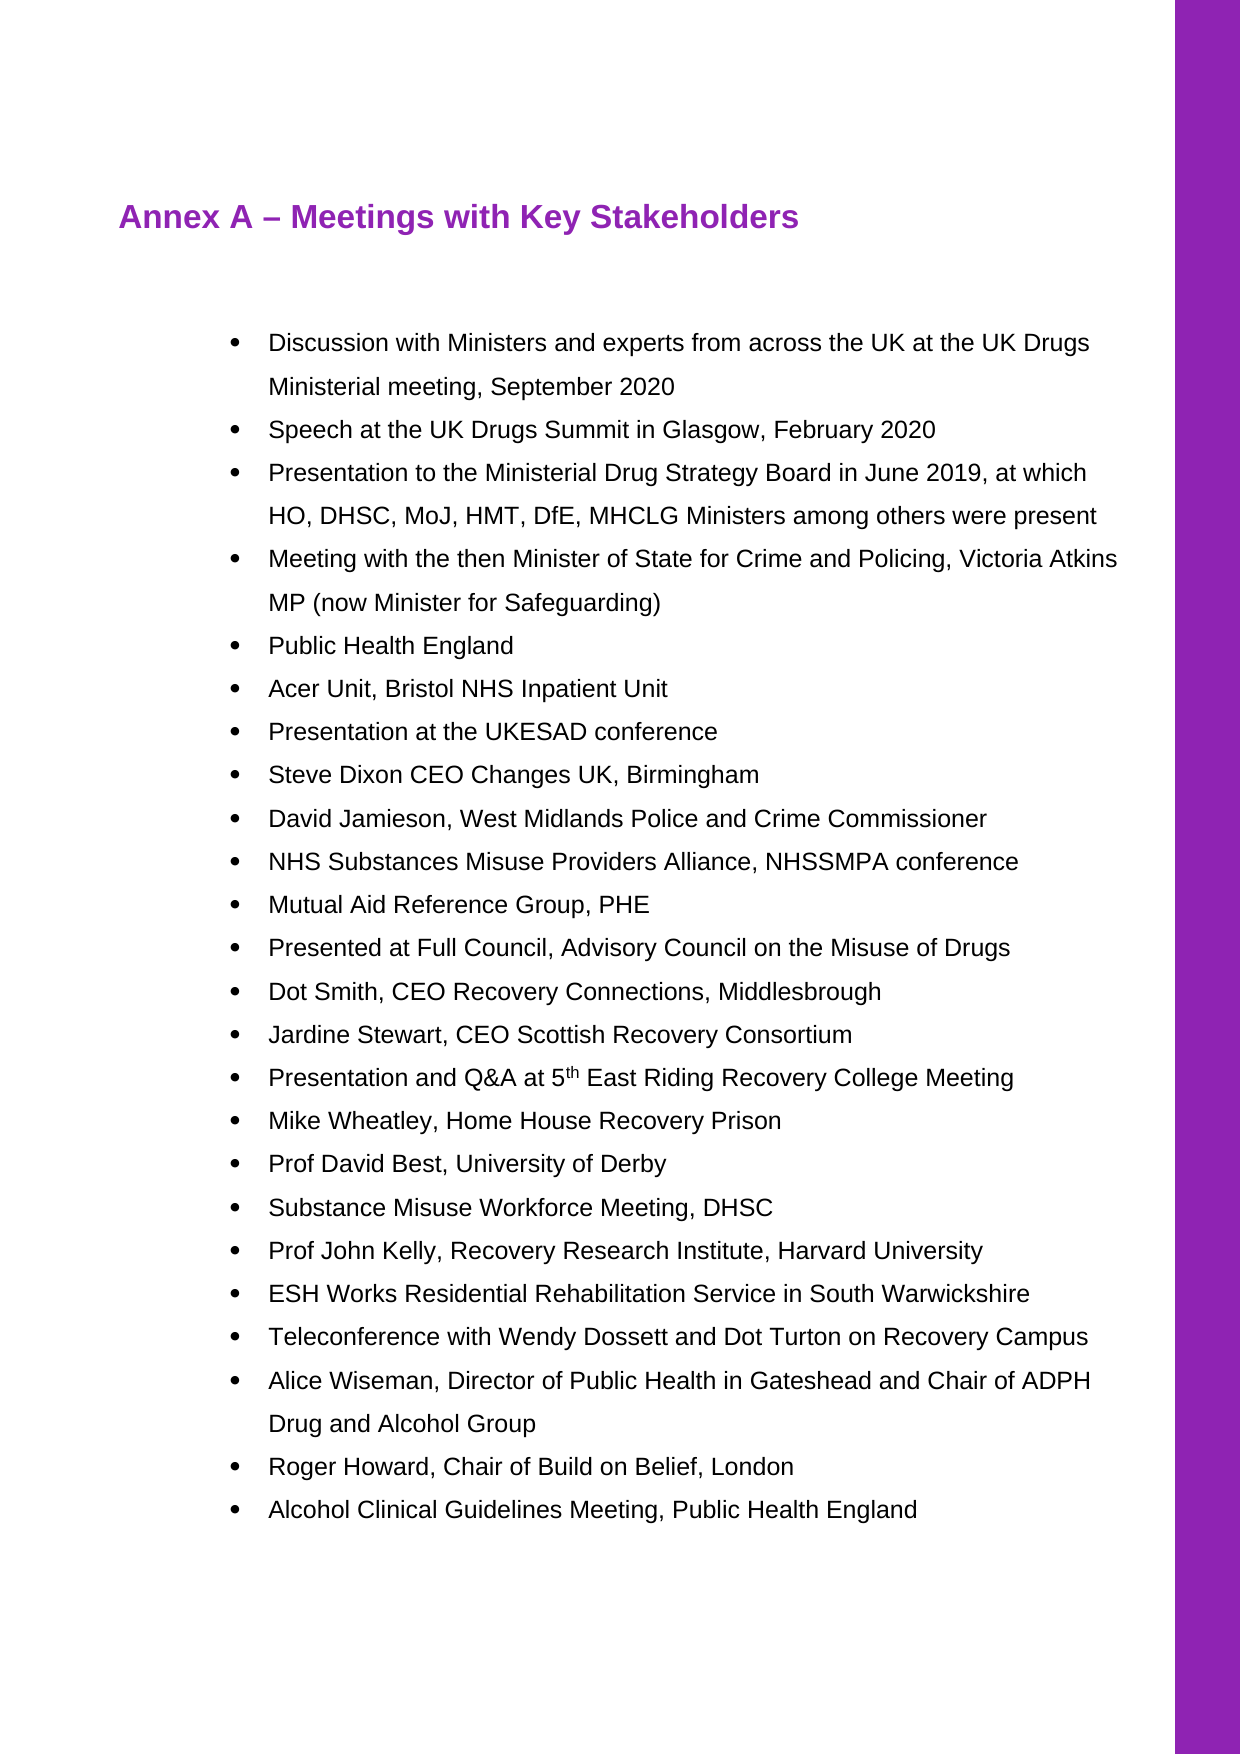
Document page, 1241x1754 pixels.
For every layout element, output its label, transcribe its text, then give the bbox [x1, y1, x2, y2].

list Public Health England [231, 631, 1122, 659]
list Jardine Stewart, CEO Scottish Recovery Consortium [231, 1020, 1122, 1049]
list Alcohol Clinical Guidelines Meeting, Public Health England [231, 1495, 1122, 1524]
list Mutual Aid Reference Group, PHE [231, 890, 1122, 919]
list Prof John Kelly, Recovery Research Institute, Harvard University [231, 1236, 1122, 1265]
list Presentation and Q&A at 5th East Riding Recovery College Meeting [231, 1063, 1122, 1092]
list ESH Works Residential Rehabilitation Service in South Warwickshire [231, 1279, 1122, 1308]
list Steve Dixon CEO Changes UK, Birmingham [231, 760, 1122, 789]
list Meeting with the then Minister of State for Crime and Policing, Victoria Atkins MP (now Minister for Safeguarding) [231, 544, 1122, 616]
list Presentation to the Ministerial Drug Strategy Board in June 2019, at which HO, DHSC, MoJ, HMT, DfE, MHCLG Ministers among others were present [231, 458, 1122, 530]
list Discussion with Ministers and experts from across the UK at the UK Drugs Ministerial meeting, September 2020 [231, 328, 1122, 400]
list Acer Unit, Bristol NHS Inpatient Unit [231, 674, 1122, 703]
list Dot Smith, CEO Recovery Connections, Middlesbrough [231, 977, 1122, 1005]
list Alice Wiseman, Director of Public Health in Gateshead and Chair of ADPH Drug and Alcohol Group [231, 1366, 1122, 1438]
subtitle Annex A – Meetings with Key Stakeholders [118, 197, 1122, 235]
list David Jamieson, West Midlands Police and Crime Commissioner [231, 804, 1122, 832]
list Roger Howard, Chair of Build on Belief, London [231, 1452, 1122, 1481]
list Presentation at the UKESAD conference [231, 717, 1122, 746]
list Speech at the UK Drugs Summit in Glasgow, February 2020 [231, 415, 1122, 444]
list Mike Wheatley, Home House Recovery Prison [231, 1106, 1122, 1135]
list NHS Substances Misuse Providers Alliance, NHSSMPA conference [231, 847, 1122, 876]
list Substance Misuse Workforce Meeting, DHSC [231, 1193, 1122, 1222]
list Prof David Best, University of Derby [231, 1149, 1122, 1178]
list Teleconference with Wendy Dossett and Dot Turton on Recovery Campus [231, 1322, 1122, 1351]
list Presented at Full Council, Advisory Council on the Misuse of Drugs [231, 933, 1122, 962]
